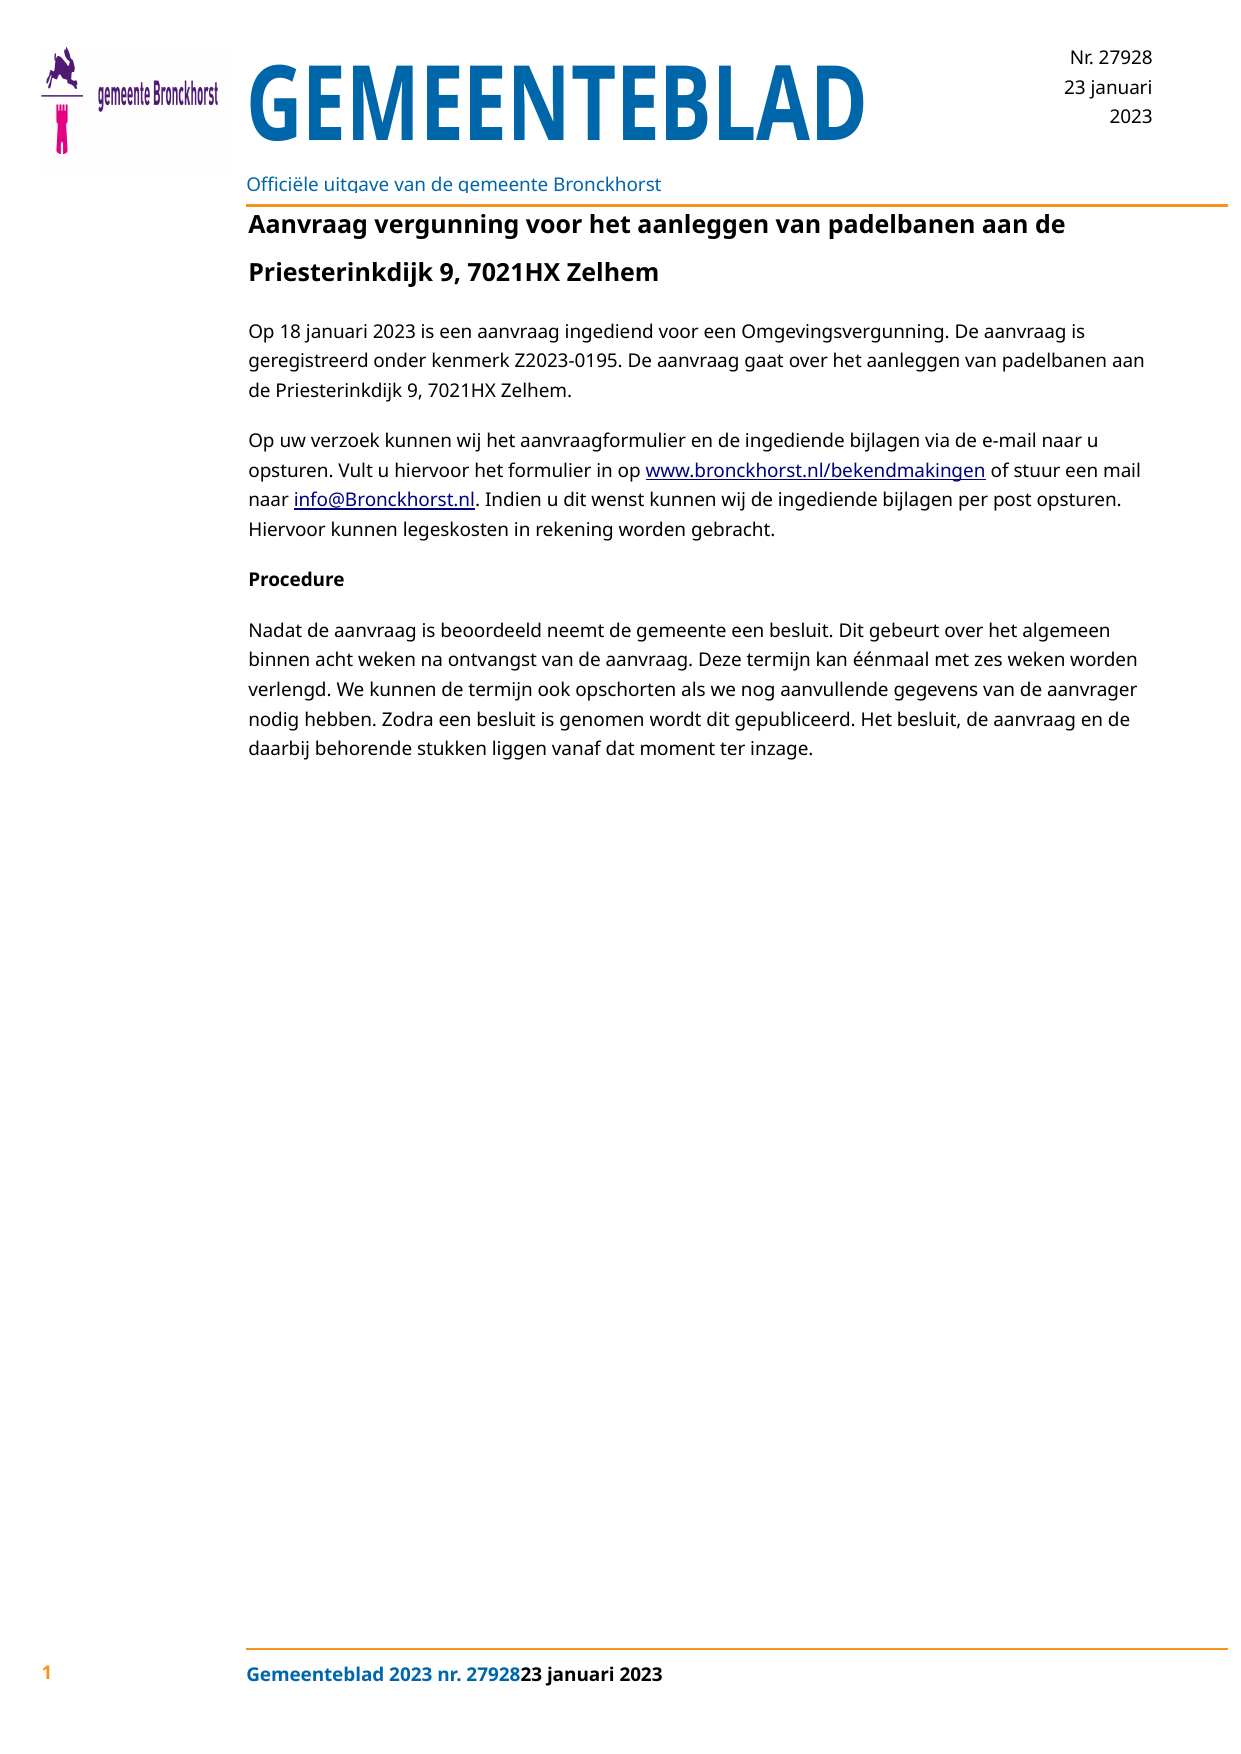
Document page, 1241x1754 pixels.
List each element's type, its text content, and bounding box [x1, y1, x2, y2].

picture [41, 47, 231, 172]
text Procedure [248, 567, 1152, 592]
text Op 18 januari 2023 is een aanvraag ingediend voor een Omgevingsvergunning. De aanvraag is geregistreerd onder kenmerk Z2023-0195. De aanvraag gaat over het aanleggen van padelbanen aan de Priesterinkdijk 9, 7021HX Zelhem. [248, 318, 1152, 403]
text Aanvraag vergunning voor het aanleggen van padelbanen aan de Priesterinkdijk 9, 7021HX Zelhem [248, 207, 1152, 288]
text Nadat de aanvraag is beoordeeld neemt de gemeente een besluit. Dit gebeurt over het algemeen binnen acht weken na ontvangst van de aanvraag. Deze termijn kan éénmaal met zes weken worden verlengd. We kunnen de termijn ook opschorten als we nog aanvullende gegevens van de aanvrager nodig hebben. Zodra een besluit is genomen wordt dit gepubliceerd. Het besluit, de aanvraag en de daarbij behorende stukken liggen vanaf dat moment ter inzage. [248, 617, 1152, 761]
text Op uw verzoek kunnen wij het aanvraagformulier en de ingediende bijlagen via de e-mail naar u opsturen. Vult u hiervoor het formulier in op www.bronckhorst.nl/bekendmakingen of stuur een mail naar info@Bronckhorst.nl. Indien u dit wenst kunnen wij de ingediende bijlagen per post opsturen. Hiervoor kunnen legeskosten in rekening worden gebracht. [248, 427, 1152, 542]
